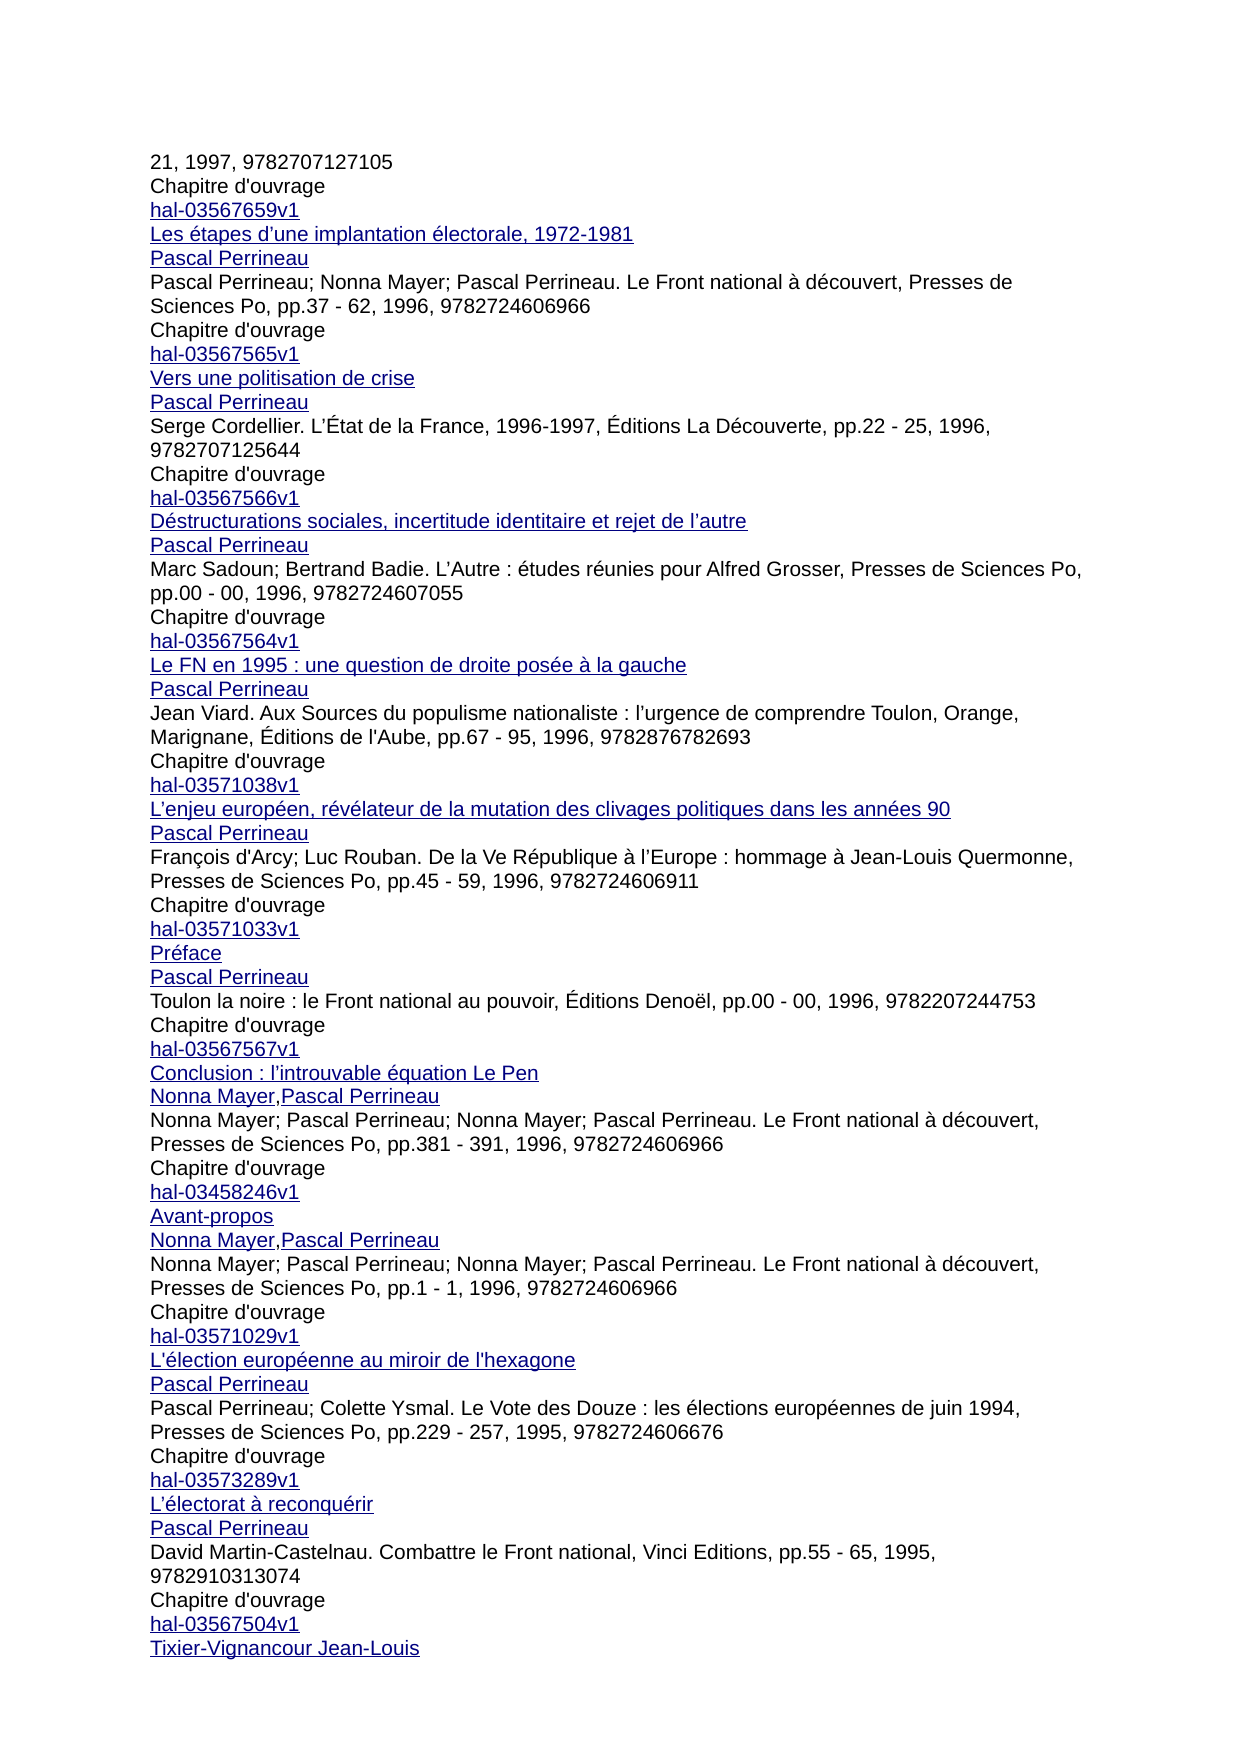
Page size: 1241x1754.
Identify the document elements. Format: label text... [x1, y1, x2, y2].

table_cell D’une participation politique dirigée par les élites à une participation les défiant Pascal Perrineau Serge Cordellier; Élisabeth Poisson. L’État de la France, 1997-1998, Éditions La Découverte, pp.18 - 21, 1997, 9782707127105 Chapitre d'ouvrage hal-03567659v1 [150, 150, 1090, 222]
table_cell Conclusion : l’introuvable équation Le Pen Nonna Mayer,Pascal Perrineau Nonna Mayer; Pascal Perrineau; Nonna Mayer; Pascal Perrineau. Le Front national à découvert, Presses de Sciences Po, pp.381 - 391, 1996, 9782724606966 Chapitre d'ouvrage hal-03458246v1 [150, 1060, 1090, 1204]
table_cell Tixier-Vignancour Jean-Louis [150, 1635, 1090, 1659]
table_cell Avant-propos Nonna Mayer,Pascal Perrineau Nonna Mayer; Pascal Perrineau; Nonna Mayer; Pascal Perrineau. Le Front national à découvert, Presses de Sciences Po, pp.1 - 1, 1996, 9782724606966 Chapitre d'ouvrage hal-03571029v1 [150, 1204, 1090, 1348]
table_cell L'élection européenne au miroir de l'hexagone Pascal Perrineau Pascal Perrineau; Colette Ysmal. Le Vote des Douze : les élections européennes de juin 1994, Presses de Sciences Po, pp.229 - 257, 1995, 9782724606676 Chapitre d'ouvrage hal-03573289v1 [150, 1348, 1090, 1492]
table_cell L’enjeu européen, révélateur de la mutation des clivages politiques dans les années 90 Pascal Perrineau François d'Arcy; Luc Rouban. De la Ve République à l’Europe : hommage à Jean-Louis Quermonne, Presses de Sciences Po, pp.45 - 59, 1996, 9782724606911 Chapitre d'ouvrage hal-03571033v1 [150, 797, 1090, 941]
table_cell Le FN en 1995 : une question de droite posée à la gauche Pascal Perrineau Jean Viard. Aux Sources du populisme nationaliste : l’urgence de comprendre Toulon, Orange, Marignane, Éditions de l'Aube, pp.67 - 95, 1996, 9782876782693 Chapitre d'ouvrage hal-03571038v1 [150, 653, 1090, 797]
table_cell L’électorat à reconquérir Pascal Perrineau David Martin-Castelnau. Combattre le Front national, Vinci Editions, pp.55 - 65, 1995, 9782910313074 Chapitre d'ouvrage hal-03567504v1 [150, 1492, 1090, 1635]
table_cell Vers une politisation de crise Pascal Perrineau Serge Cordellier. L’État de la France, 1996-1997, Éditions La Découverte, pp.22 - 25, 1996, 9782707125644 Chapitre d'ouvrage hal-03567566v1 [150, 366, 1090, 509]
table_cell Préface Pascal Perrineau Toulon la noire : le Front national au pouvoir, Éditions Denoël, pp.00 - 00, 1996, 9782207244753 Chapitre d'ouvrage hal-03567567v1 [150, 941, 1090, 1060]
table_cell Déstructurations sociales, incertitude identitaire et rejet de l’autre Pascal Perrineau Marc Sadoun; Bertrand Badie. L’Autre : études réunies pour Alfred Grosser, Presses de Sciences Po, pp.00 - 00, 1996, 9782724607055 Chapitre d'ouvrage hal-03567564v1 [150, 509, 1090, 653]
table_cell Les étapes d’une implantation électorale, 1972-1981 Pascal Perrineau Pascal Perrineau; Nonna Mayer; Pascal Perrineau. Le Front national à découvert, Presses de Sciences Po, pp.37 - 62, 1996, 9782724606966 Chapitre d'ouvrage hal-03567565v1 [150, 222, 1090, 366]
